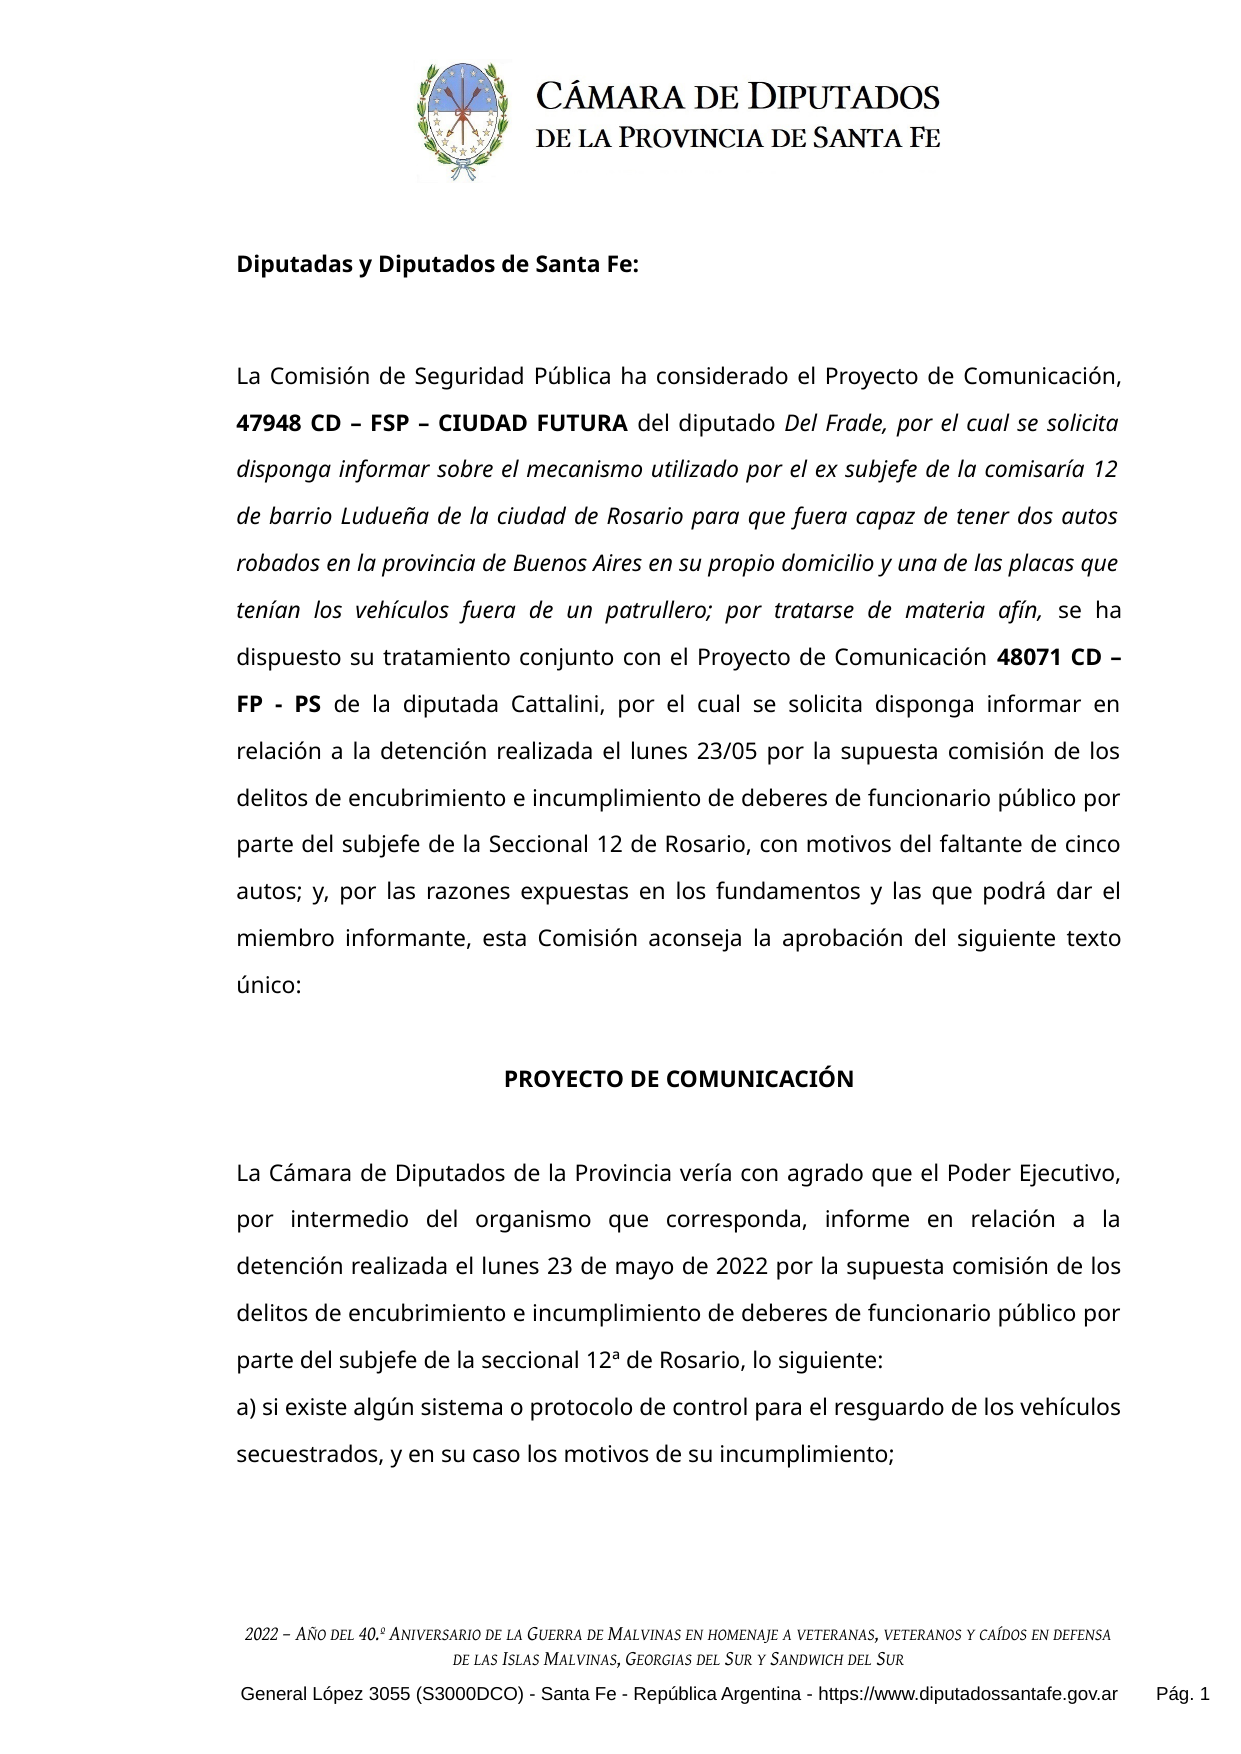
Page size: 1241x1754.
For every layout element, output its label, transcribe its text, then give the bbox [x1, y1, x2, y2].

picture [413, 59, 945, 183]
text La Cámara de Diputados de la Provincia vería con agrado que el Poder Ejecutivo, por intermedio del organismo que corresponda, informe en relación a la detención realizada el lunes 23 de mayo de 2022 por la supuesta comisión de los delitos de encubrimiento e incumplimiento de deberes de funcionario público por parte del subjefe de la seccional 12ª de Rosario, lo siguiente: [236, 1157, 1122, 1375]
text a) si existe algún sistema o protocolo de control para el resguardo de los vehículos secuestrados, y en su caso los motivos de su incumplimiento; [236, 1391, 1122, 1469]
text Diputadas y Diputados de Santa Fe: [236, 248, 1122, 279]
text La Comisión de Seguridad Pública ha considerado el Proyecto de Comunicación, 47948 CD – FSP – CIUDAD FUTURA del diputado Del Frade, por el cual se solicita disponga informar sobre el mecanismo utilizado por el ex subjefe de la comisaría 12 de barrio Ludueña de la ciudad de Rosario para que fuera capaz de tener dos autos robados en la provincia de Buenos Aires en su propio domicilio y una de las placas que tenían los vehículos fuera de un patrullero; por tratarse de materia afín, se ha dispuesto su tratamiento conjunto con el Proyecto de Comunicación 48071 CD – FP - PS de la diputada Cattalini, por el cual se solicita disponga informar en relación a la detención realizada el lunes 23/05 por la supuesta comisión de los delitos de encubrimiento e incumplimiento de deberes de funcionario público por parte del subjefe de la Seccional 12 de Rosario, con motivos del faltante de cinco autos; y, por las razones expuestas en los fundamentos y las que podrá dar el miembro informante, esta Comisión aconseja la aprobación del siguiente texto único: [236, 360, 1122, 1000]
text PROYECTO DE COMUNICACIÓN [236, 1063, 1122, 1094]
